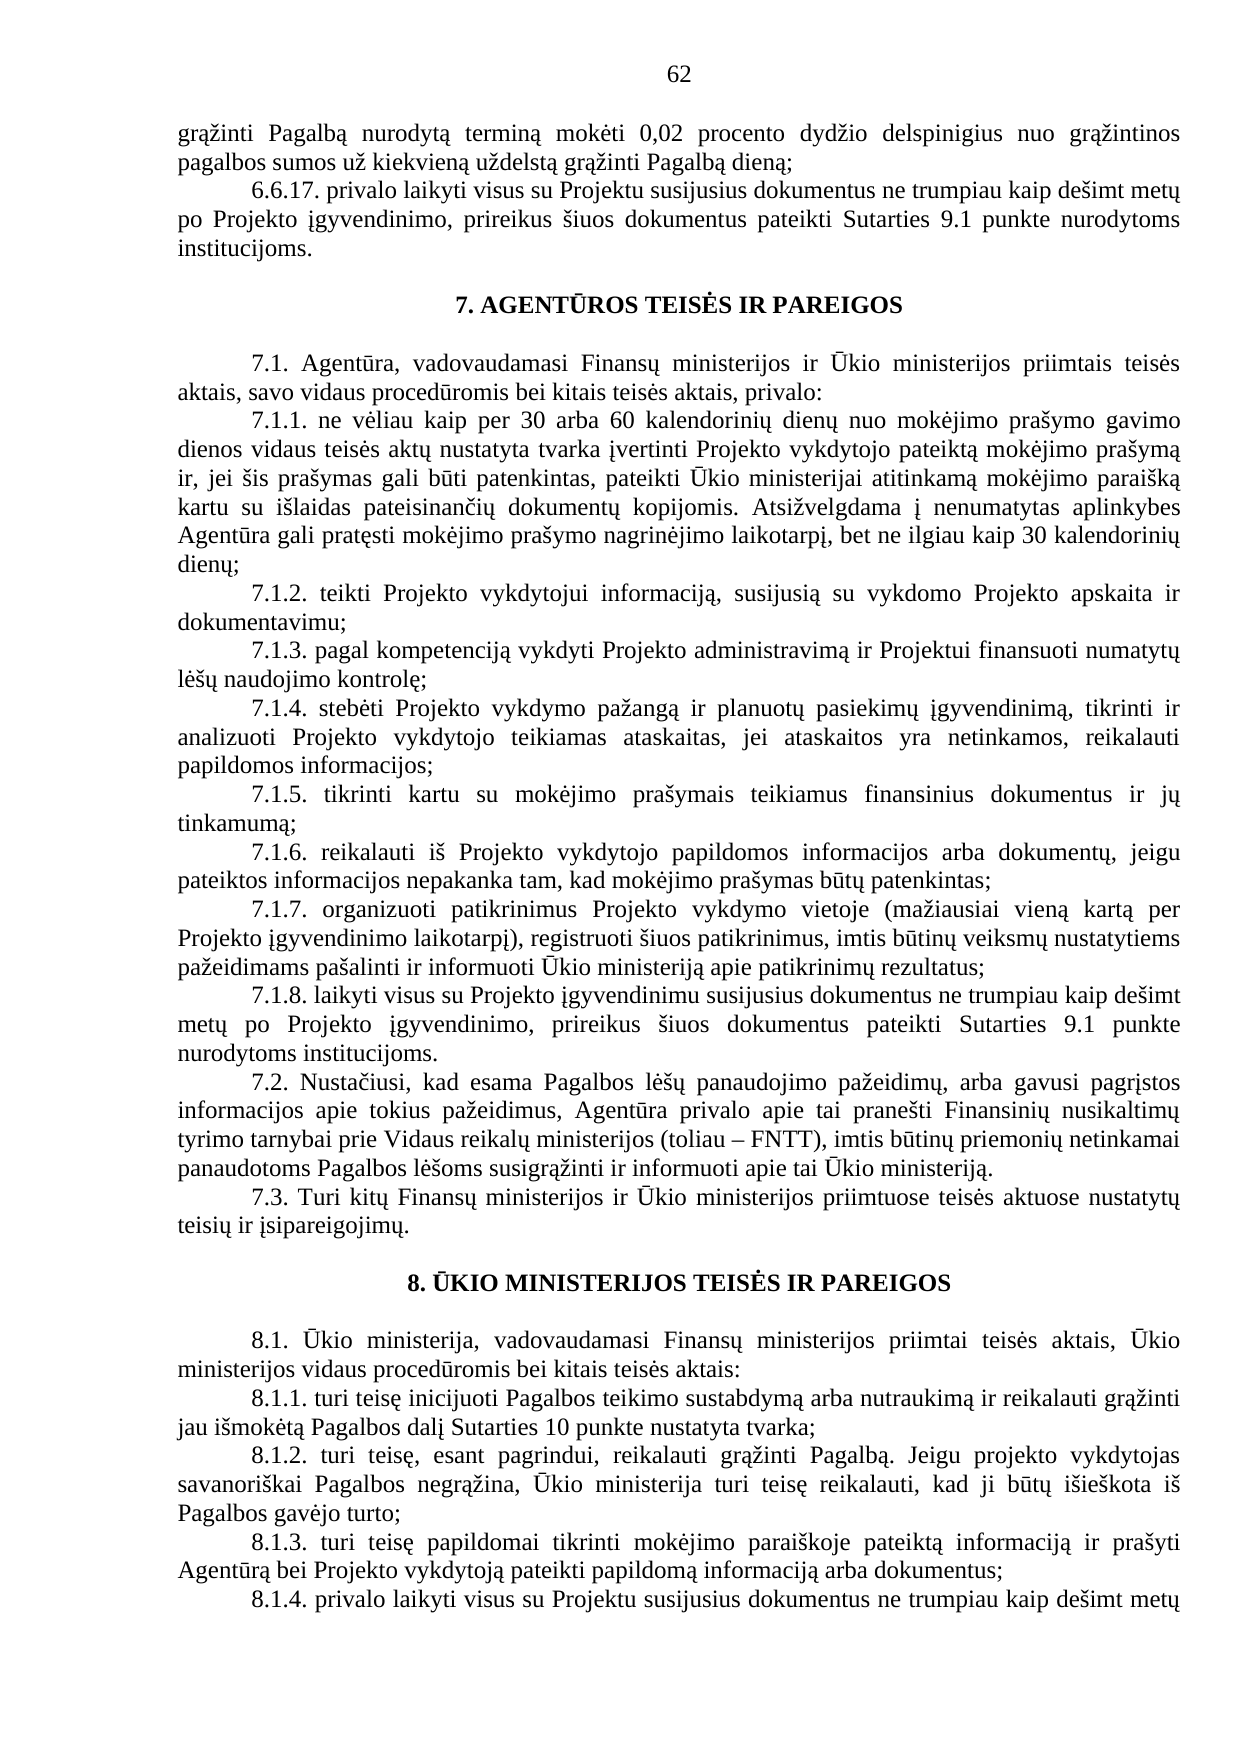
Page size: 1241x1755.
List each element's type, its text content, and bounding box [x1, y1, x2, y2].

text 7.1.7. organizuoti patikrinimus Projekto vykdymo vietoje (mažiausiai vieną kartą per Projekto įgyvendinimo laikotarpį), registruoti šiuos patikrinimus, imtis būtinų veiksmų nustatytiems pažeidimams pašalinti ir informuoti Ūkio ministeriją apie patikrinimų rezultatus; [177, 894, 1181, 981]
text 8.1.3. turi teisę papildomai tikrinti mokėjimo paraiškoje pateiktą informaciją ir prašyti Agentūrą bei Projekto vykdytoją pateikti papildomą informaciją arba dokumentus; [177, 1527, 1181, 1584]
text 7.1.8. laikyti visus su Projekto įgyvendinimu susijusius dokumentus ne trumpiau kaip dešimt metų po Projekto įgyvendinimo, prireikus šiuos dokumentus pateikti Sutarties 9.1 punkte nurodytoms institucijoms. [177, 981, 1181, 1067]
text 8.1.4. privalo laikyti visus su Projektu susijusius dokumentus ne trumpiau kaip dešimt metų [177, 1584, 1181, 1613]
text 8. ŪKIO MINISTERIJOS TEISĖS IR PAREIGOS [177, 1268, 1181, 1297]
text 7. AGENTŪROS TEISĖS IR PAREIGOS [177, 291, 1181, 319]
text 7.2. Nustačiusi, kad esama Pagalbos lėšų panaudojimo pažeidimų, arba gavusi pagrįstos informacijos apie tokius pažeidimus, Agentūra privalo apie tai pranešti Finansinių nusikaltimų tyrimo tarnybai prie Vidaus reikalų ministerijos (toliau – FNTT), imtis būtinų priemonių netinkamai panaudotoms Pagalbos lėšoms susigrąžinti ir informuoti apie tai Ūkio ministeriją. [177, 1067, 1181, 1182]
text 7.1.5. tikrinti kartu su mokėjimo prašymais teikiamus finansinius dokumentus ir jų tinkamumą; [177, 779, 1181, 837]
text 8.1.1. turi teisę inicijuoti Pagalbos teikimo sustabdymą arba nutraukimą ir reikalauti grąžinti jau išmokėtą Pagalbos dalį Sutarties 10 punkte nustatyta tvarka; [177, 1383, 1181, 1441]
text 7.3. Turi kitų Finansų ministerijos ir Ūkio ministerijos priimtuose teisės aktuose nustatytų teisių ir įsipareigojimų. [177, 1182, 1181, 1239]
text 8.1. Ūkio ministerija, vadovaudamasi Finansų ministerijos priimtai teisės aktais, Ūkio ministerijos vidaus procedūromis bei kitais teisės aktais: [177, 1326, 1181, 1383]
text grąžinti Pagalbą nurodytą terminą mokėti 0,02 procento dydžio delspinigius nuo grąžintinos pagalbos sumos už kiekvieną uždelstą grąžinti Pagalbą dieną; [177, 118, 1181, 176]
text 7.1.2. teikti Projekto vykdytojui informaciją, susijusią su vykdomo Projekto apskaita ir dokumentavimu; [177, 578, 1181, 636]
text 7.1.3. pagal kompetenciją vykdyti Projekto administravimą ir Projektui finansuoti numatytų lėšų naudojimo kontrolę; [177, 636, 1181, 693]
text 7.1.1. ne vėliau kaip per 30 arba 60 kalendorinių dienų nuo mokėjimo prašymo gavimo dienos vidaus teisės aktų nustatyta tvarka įvertinti Projekto vykdytojo pateiktą mokėjimo prašymą ir, jei šis prašymas gali būti patenkintas, pateikti Ūkio ministerijai atitinkamą mokėjimo paraišką kartu su išlaidas pateisinančių dokumentų kopijomis. Atsižvelgdama į nenumatytas aplinkybes Agentūra gali pratęsti mokėjimo prašymo nagrinėjimo laikotarpį, bet ne ilgiau kaip 30 kalendorinių dienų; [177, 406, 1181, 578]
text 7.1. Agentūra, vadovaudamasi Finansų ministerijos ir Ūkio ministerijos priimtais teisės aktais, savo vidaus procedūromis bei kitais teisės aktais, privalo: [177, 348, 1181, 406]
text 7.1.6. reikalauti iš Projekto vykdytojo papildomos informacijos arba dokumentų, jeigu pateiktos informacijos nepakanka tam, kad mokėjimo prašymas būtų patenkintas; [177, 837, 1181, 894]
text 8.1.2. turi teisę, esant pagrindui, reikalauti grąžinti Pagalbą. Jeigu projekto vykdytojas savanoriškai Pagalbos negrąžina, Ūkio ministerija turi teisę reikalauti, kad ji būtų išieškota iš Pagalbos gavėjo turto; [177, 1441, 1181, 1527]
text 6.6.17. privalo laikyti visus su Projektu susijusius dokumentus ne trumpiau kaip dešimt metų po Projekto įgyvendinimo, prireikus šiuos dokumentus pateikti Sutarties 9.1 punkte nurodytoms institucijoms. [177, 176, 1181, 262]
text 7.1.4. stebėti Projekto vykdymo pažangą ir planuotų pasiekimų įgyvendinimą, tikrinti ir analizuoti Projekto vykdytojo teikiamas ataskaitas, jei ataskaitos yra netinkamos, reikalauti papildomos informacijos; [177, 693, 1181, 779]
